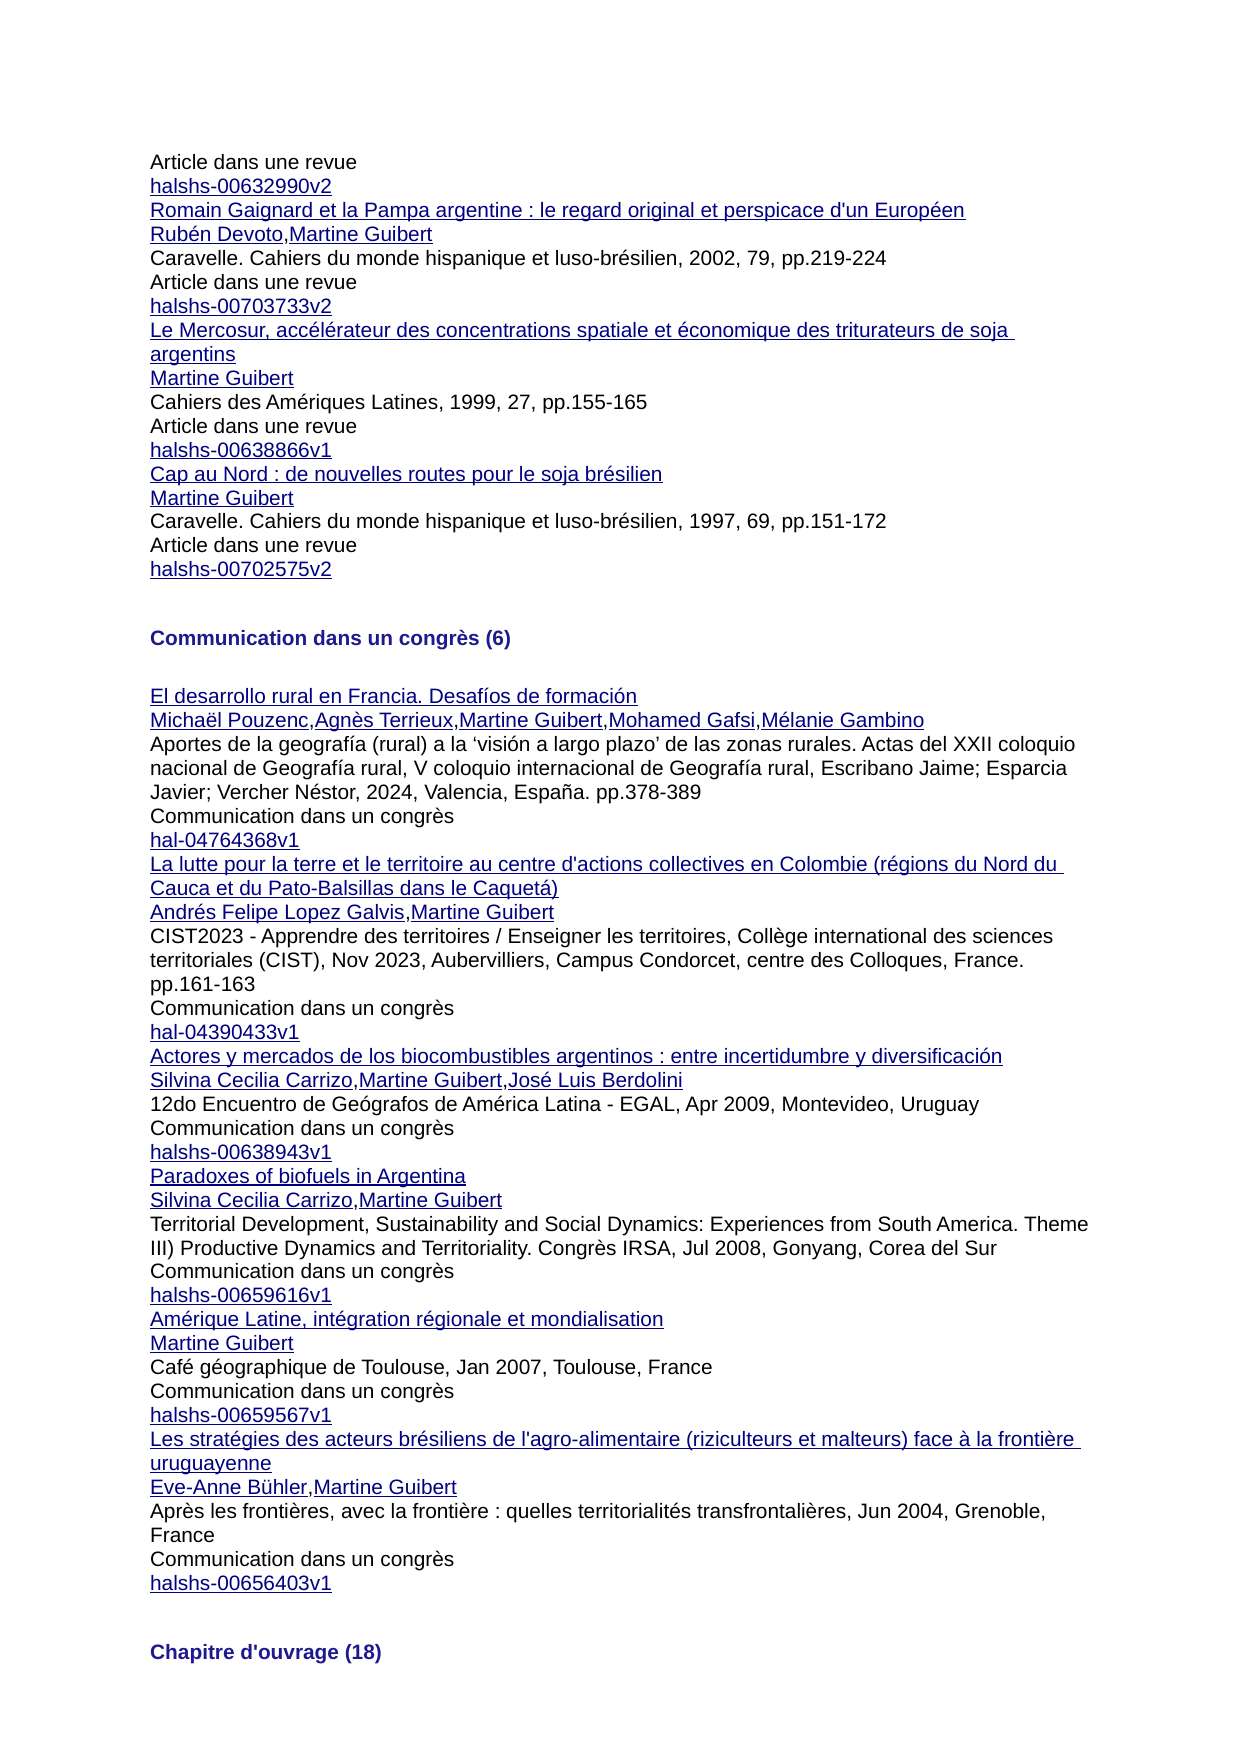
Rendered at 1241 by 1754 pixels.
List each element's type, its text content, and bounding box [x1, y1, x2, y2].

table_cell Romain Gaignard et la Pampa argentine : le regard original et perspicace d'un Européen Rubén Devoto,Martine Guibert Caravelle. Cahiers du monde hispanique et luso-brésilien, 2002, 79, pp.219-224 Article dans une revue halshs-00703733v2 [150, 198, 1090, 318]
table_cell Cap au Nord : de nouvelles routes pour le soja brésilien Martine Guibert Caravelle. Cahiers du monde hispanique et luso-brésilien, 1997, 69, pp.151-172 Article dans une revue halshs-00702575v2 [150, 461, 1090, 581]
table_header El desarrollo rural en Francia. Desafíos de formación Michaël Pouzenc,Agnès Terrieux,Martine Guibert,Mohamed Gafsi,Mélanie Gambino Aportes de la geografía (rural) a la ‘visión a largo plazo’ de las zonas rurales. Actas del XXII coloquio nacional de Geografía rural, V coloquio internacional de Geografía rural, Escribano Jaime; Esparcia Javier; Vercher Néstor, 2024, Valencia, España. pp.378-389 Communication dans un congrès hal-04764368v1 [150, 684, 1090, 852]
table_cell Amérique Latine, intégration régionale et mondialisation Martine Guibert Café géographique de Toulouse, Jan 2007, Toulouse, France Communication dans un congrès halshs-00659567v1 [150, 1307, 1090, 1427]
table_cell Actores y mercados de los biocombustibles argentinos : entre incertidumbre y diversificación Silvina Cecilia Carrizo,Martine Guibert,José Luis Berdolini 12do Encuentro de Geógrafos de América Latina - EGAL, Apr 2009, Montevideo, Uruguay Communication dans un congrès halshs-00638943v1 [150, 1044, 1090, 1163]
subtitle Chapitre d'ouvrage (18) [150, 1639, 1090, 1663]
table_cell Article dans une revue halshs-00632990v2 [150, 150, 1090, 198]
table_cell Le Mercosur, accélérateur des concentrations spatiale et économique des triturateurs de soja argentins Martine Guibert Cahiers des Amériques Latines, 1999, 27, pp.155-165 Article dans une revue halshs-00638866v1 [150, 318, 1090, 461]
table_cell Les stratégies des acteurs brésiliens de l'agro-alimentaire (riziculteurs et malteurs) face à la frontière uruguayenne Eve-Anne Bühler,Martine Guibert Après les frontières, avec la frontière : quelles territorialités transfrontalières, Jun 2004, Grenoble, France Communication dans un congrès halshs-00656403v1 [150, 1427, 1090, 1595]
table_cell Paradoxes of biofuels in Argentina Silvina Cecilia Carrizo,Martine Guibert Territorial Development, Sustainability and Social Dynamics: Experiences from South America. Theme III) Productive Dynamics and Territoriality. Congrès IRSA, Jul 2008, Gonyang, Corea del Sur Communication dans un congrès halshs-00659616v1 [150, 1164, 1090, 1307]
table_cell La lutte pour la terre et le territoire au centre d'actions collectives en Colombie (régions du Nord du Cauca et du Pato-Balsillas dans le Caquetá) Andrés Felipe Lopez Galvis,Martine Guibert CIST2023 - Apprendre des territoires / Enseigner les territoires, Collège international des sciences territoriales (CIST), Nov 2023, Aubervilliers, Campus Condorcet, centre des Colloques, France. pp.161-163 Communication dans un congrès hal-04390433v1 [150, 852, 1090, 1044]
subtitle Communication dans un congrès (6) [150, 626, 1090, 650]
